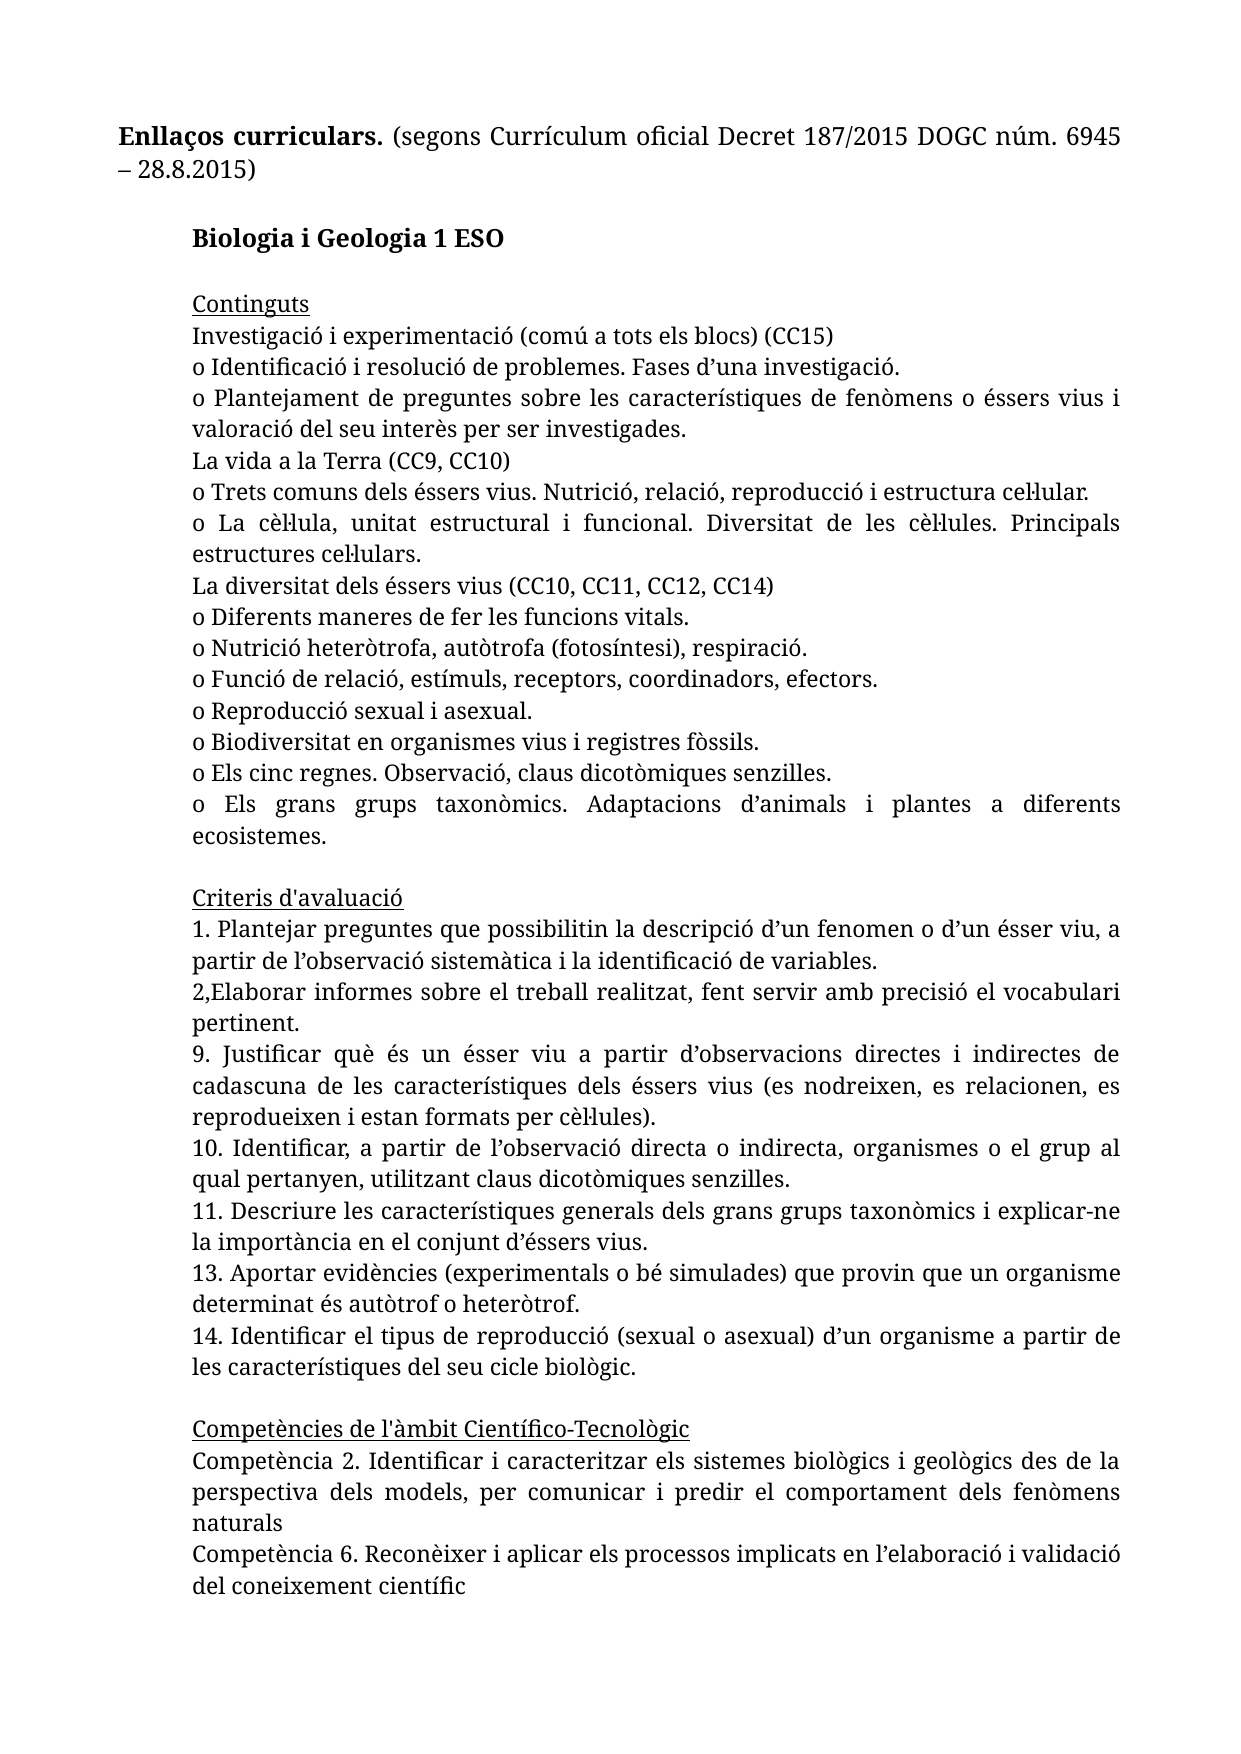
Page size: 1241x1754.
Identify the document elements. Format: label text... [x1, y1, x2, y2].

text o Funció de relació, estímuls, receptors, coordinadors, efectors. [192, 663, 1122, 695]
text Competència 2. Identificar i caracteritzar els sistemes biològics i geològics des de la perspectiva dels models, per comunicar i predir el comportament dels fenòmens naturals [192, 1445, 1122, 1538]
text o Trets comuns dels éssers vius. Nutrició, relació, reproducció i estructura cel·lular. [192, 476, 1122, 507]
text o La cèl·lula, unitat estructural i funcional. Diversitat de les cèl·lules. Principals estructures cel·lulars. [192, 507, 1122, 570]
list 9. Justificar què és un ésser viu a partir d’observacions directes i indirectes de cadascuna de les característiques dels éssers vius (es nodreixen, es relacionen, es reprodueixen i estan formats per cèl·lules). [192, 1038, 1122, 1132]
text o Reproducció sexual i asexual. [192, 695, 1122, 726]
text o Identificació i resolució de problemes. Fases d’una investigació. [192, 351, 1122, 382]
list 2,Elaborar informes sobre el treball realitzat, fent servir amb precisió el vocabulari pertinent. [192, 976, 1122, 1038]
text Competència 6. Reconèixer i aplicar els processos implicats en l’elaboració i validació del coneixement científic [192, 1538, 1122, 1601]
list 13. Aportar evidències (experimentals o bé simulades) que provin que un organisme determinat és autòtrof o heteròtrof. [192, 1257, 1122, 1320]
text o Diferents maneres de fer les funcions vitals. [192, 601, 1122, 632]
text 1. Plantejar preguntes que possibilitin la descripció d’un fenomen o d’un ésser viu, a partir de l’observació sistemàtica i la identificació de variables. [192, 913, 1122, 976]
text Enllaços curriculars. (segons Currículum oficial Decret 187/2015 DOGC núm. 6945 – 28.8.2015) [118, 118, 1122, 186]
text o Els cinc regnes. Observació, claus dicotòmiques senzilles. [192, 757, 1122, 788]
text Biologia i Geologia 1 ESO [192, 220, 1122, 254]
text Investigació i experimentació (comú a tots els blocs) (CC15) [192, 320, 1122, 351]
text Continguts [192, 288, 1122, 320]
list 11. Descriure les característiques generals dels grans grups taxonòmics i explicar-ne la importància en el conjunt d’éssers vius. [192, 1195, 1122, 1257]
text Competències de l'àmbit Científico-Tecnològic [192, 1413, 1122, 1445]
text o Biodiversitat en organismes vius i registres fòssils. [192, 726, 1122, 757]
text o Plantejament de preguntes sobre les característiques de fenòmens o éssers vius i valoració del seu interès per ser investigades. [192, 382, 1122, 445]
text o Nutrició heteròtrofa, autòtrofa (fotosíntesi), respiració. [192, 632, 1122, 663]
text La diversitat dels éssers vius (CC10, CC11, CC12, CC14) [192, 570, 1122, 601]
text La vida a la Terra (CC9, CC10) [192, 445, 1122, 476]
text o Els grans grups taxonòmics. Adaptacions d’animals i plantes a diferents ecosistemes. [192, 788, 1122, 851]
text Criteris d'avaluació [192, 882, 1122, 913]
list 10. Identificar, a partir de l’observació directa o indirecta, organismes o el grup al qual pertanyen, utilitzant claus dicotòmiques senzilles. [192, 1132, 1122, 1195]
list 14. Identificar el tipus de reproducció (sexual o asexual) d’un organisme a partir de les característiques del seu cicle biològic. [192, 1320, 1122, 1382]
